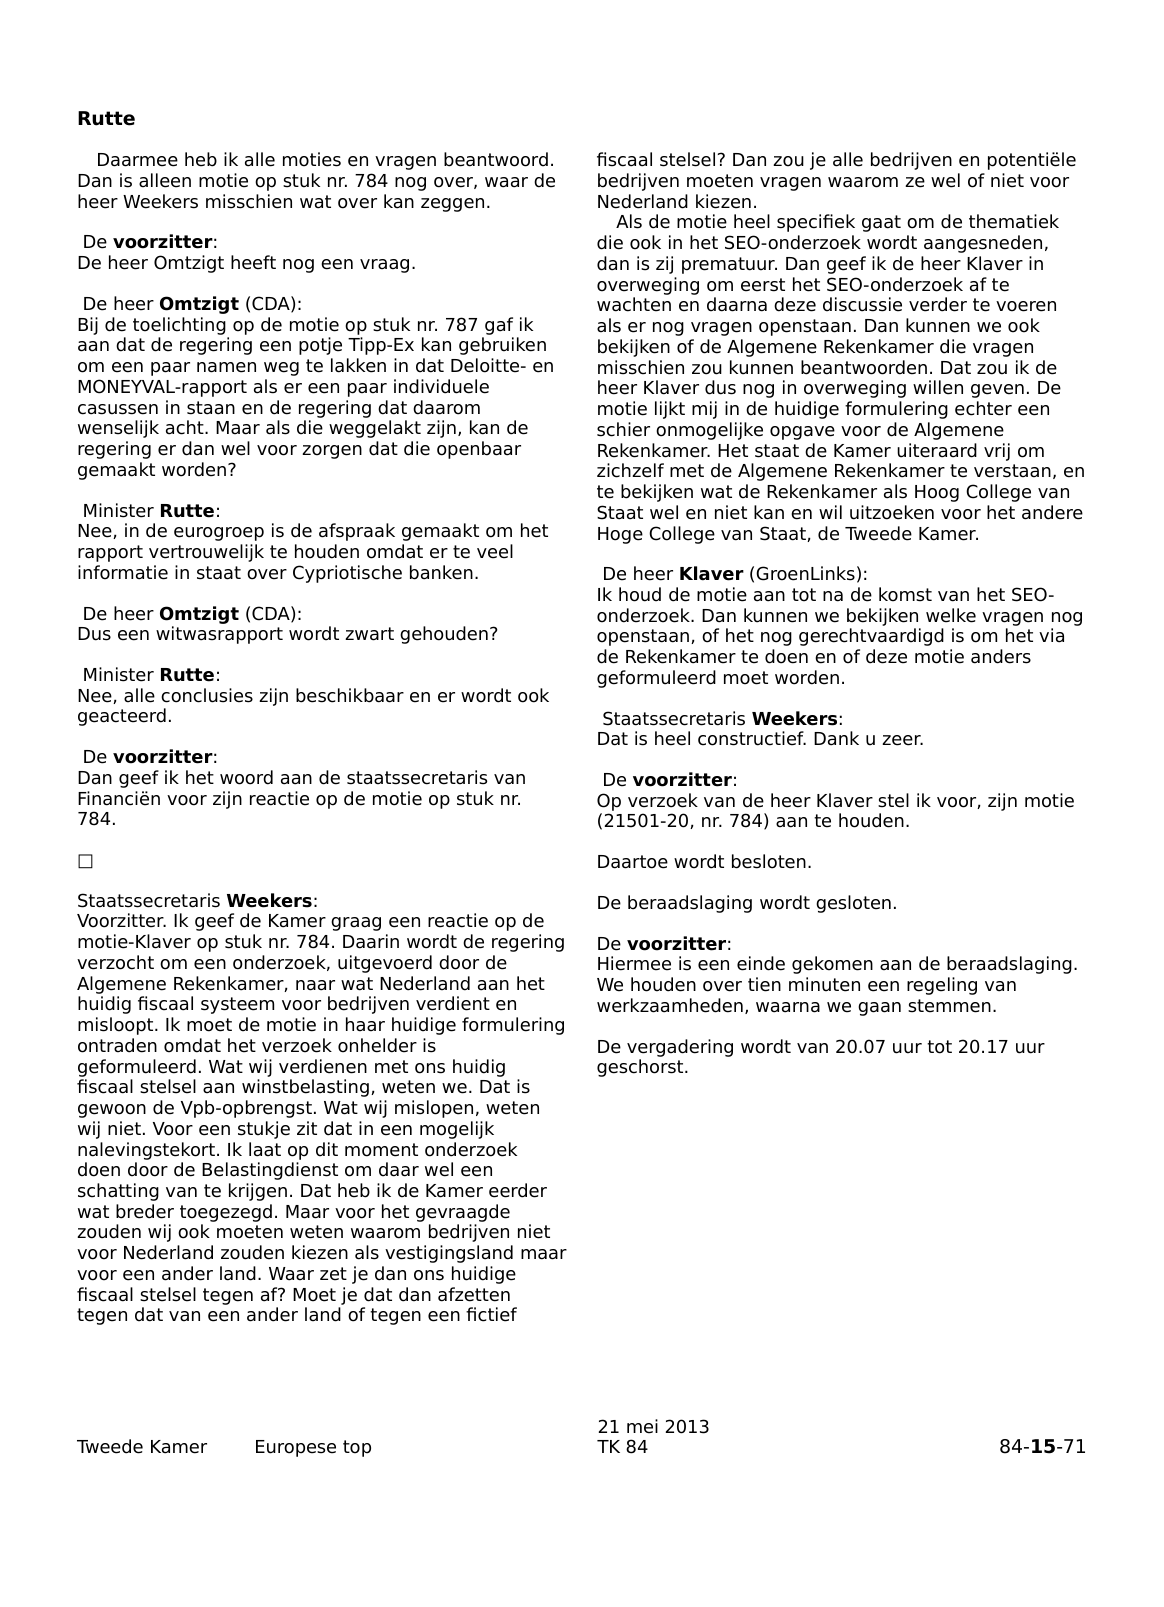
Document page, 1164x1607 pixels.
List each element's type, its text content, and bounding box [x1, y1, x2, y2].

text De beraadslaging wordt gesloten. [596, 893, 1087, 913]
text Op verzoek van de heer Klaver stel ik voor, zijn motie (21501-20, nr. 784) aan te houden. [596, 791, 1087, 832]
text Daartoe wordt besloten. [596, 852, 1087, 873]
text De vergadering wordt van 20.07 uur tot 20.17 uur geschorst. [596, 1036, 1087, 1078]
text fiscaal stelsel? Dan zou je alle bedrijven en potentiële bedrijven moeten vragen waarom ze wel of niet voor Nederland kiezen. [596, 150, 1087, 212]
text Voorzitter. Ik geef de Kamer graag een reactie op de motie-Klaver op stuk nr. 784. Daarin wordt de regering verzocht om een onderzoek, uitgevoerd door de Algemene Rekenkamer, naar wat Nederland aan het huidig fiscaal systeem voor bedrijven verdient en misloopt. Ik moet de motie in haar huidige formulering ontraden omdat het verzoek onhelder is geformuleerd. Wat wij verdienen met ons huidig fiscaal stelsel aan winstbelasting, weten we. Dat is gewoon de Vpb-opbrengst. Wat wij mislopen, weten wij niet. Voor een stukje zit dat in een mogelijk nalevingstekort. Ik laat op dit moment onderzoek doen door de Belastingdienst om daar wel een schatting van te krijgen. Dat heb ik de Kamer eerder wat breder toegezegd. Maar voor het gevraagde zouden wij ook moeten weten waarom bedrijven niet voor Nederland zouden kiezen als vestigingsland maar voor een ander land. Waar zet je dan ons huidige fiscaal stelsel tegen af? Moet je dat dan afzetten tegen dat van een ander land of tegen een fictief [77, 911, 567, 1326]
text De voorzitter: [596, 933, 1087, 954]
text De voorzitter: [596, 770, 1087, 791]
text Staatssecretaris Weekers: [77, 891, 567, 911]
text De heer Omtzigt (CDA): [77, 294, 567, 314]
text Dat is heel constructief. Dank u zeer. [596, 729, 1087, 750]
text Nee, alle conclusies zijn beschikbaar en er wordt ook geacteerd. [77, 686, 567, 727]
text Nee, in de eurogroep is de afspraak gemaakt om het rapport vertrouwelijk te houden omdat er te veel informatie in staat over Cypriotische banken. [77, 521, 567, 583]
text Als de motie heel specifiek gaat om de thematiek die ook in het SEO-onderzoek wordt aangesneden, dan is zij prematuur. Dan geef ik de heer Klaver in overweging om eerst het SEO-onderzoek af te wachten en daarna deze discussie verder te voeren als er nog vragen openstaan. Dan kunnen we ook bekijken of de Algemene Rekenkamer die vragen misschien zou kunnen beantwoorden. Dat zou ik de heer Klaver dus nog in overweging willen geven. De motie lijkt mij in de huidige formulering echter een schier onmogelijke opgave voor de Algemene Rekenkamer. Het staat de Kamer uiteraard vrij om zichzelf met de Algemene Rekenkamer te verstaan, en te bekijken wat de Rekenkamer als Hoog College van Staat wel en niet kan en wil uitzoeken voor het andere Hoge College van Staat, de Tweede Kamer. [596, 212, 1087, 544]
text De voorzitter: [77, 747, 567, 768]
text Dus een witwasrapport wordt zwart gehouden? [77, 624, 567, 645]
text De heer Omtzigt heeft nog een vraag. [77, 253, 567, 274]
text Minister Rutte: [77, 500, 567, 521]
text Bij de toelichting op de motie op stuk nr. 787 gaf ik aan dat de regering een potje Tipp-Ex kan gebruiken om een paar namen weg te lakken in dat Deloitte- en MONEYVAL-rapport als er een paar individuele casussen in staan en de regering dat daarom wenselijk acht. Maar als die weggelakt zijn, kan de regering er dan wel voor zorgen dat die openbaar gemaakt worden? [77, 314, 567, 480]
text Hiermee is een einde gekomen aan de beraadslaging. We houden over tien minuten een regeling van werkzaamheden, waarna we gaan stemmen. [596, 954, 1087, 1016]
text Staatssecretaris Weekers: [596, 708, 1087, 729]
text Dan geef ik het woord aan de staatssecretaris van Financiën voor zijn reactie op de motie op stuk nr. 784. [77, 768, 567, 830]
text Daarmee heb ik alle moties en vragen beantwoord. Dan is alleen motie op stuk nr. 784 nog over, waar de heer Weekers misschien wat over kan zeggen. [77, 150, 567, 212]
text Ik houd de motie aan tot na de komst van het SEO-onderzoek. Dan kunnen we bekijken welke vragen nog openstaan, of het nog gerechtvaardigd is om het via de Rekenkamer te doen en of deze motie anders geformuleerd moet worden. [596, 585, 1087, 688]
text De heer Omtzigt (CDA): [77, 603, 567, 624]
text De voorzitter: [77, 232, 567, 253]
text De heer Klaver (GroenLinks): [596, 564, 1087, 585]
text □ [77, 850, 567, 871]
text Minister Rutte: [77, 665, 567, 686]
